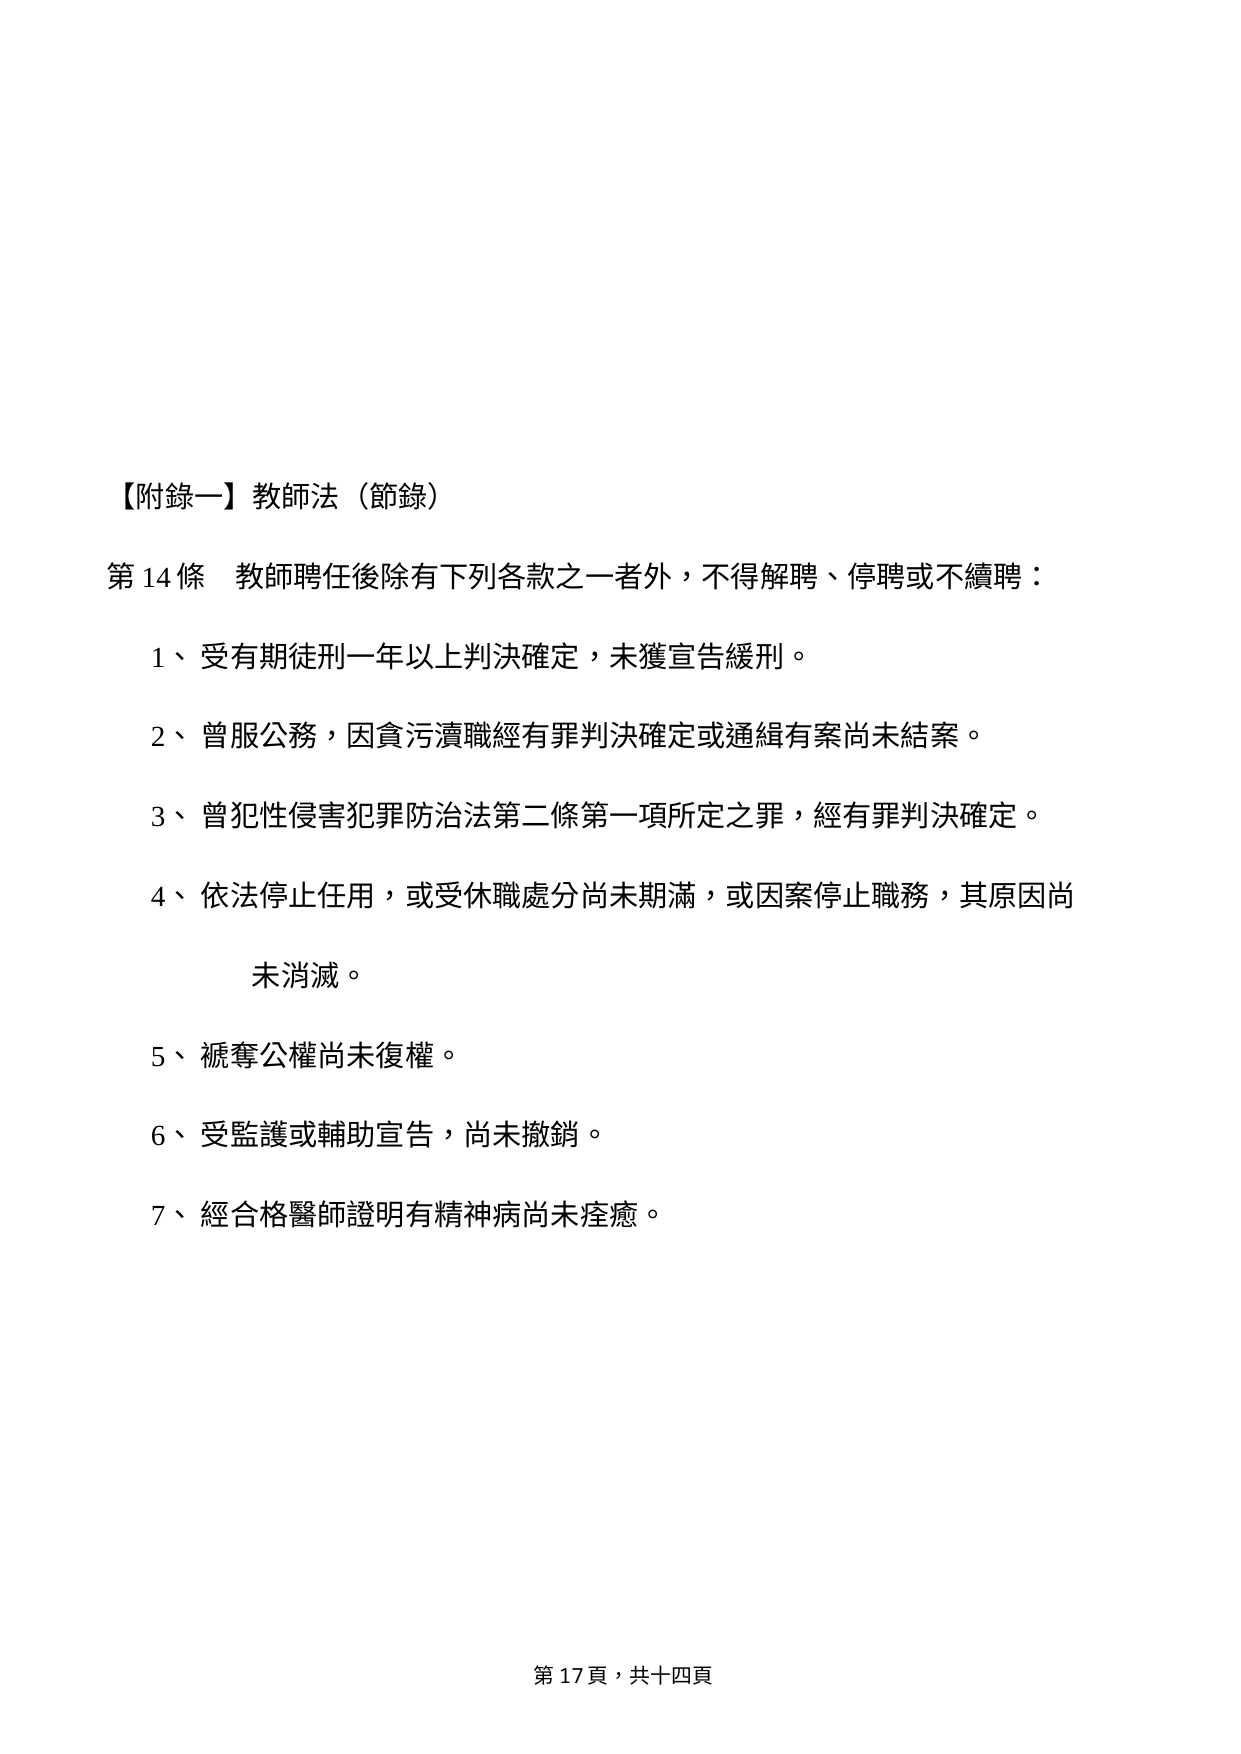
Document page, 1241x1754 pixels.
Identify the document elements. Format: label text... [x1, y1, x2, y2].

list 受監護或輔助宣告，尚未撤銷。 [151, 1091, 1140, 1154]
list 褫奪公權尚未復權。 [151, 1012, 1140, 1074]
list 依法停止任用，或受休職處分尚未期滿，或因案停止職務，其原因尚 [151, 852, 1140, 914]
list 曾服公務，因貪污瀆職經有罪判決確定或通緝有案尚未結案。 [151, 692, 1140, 755]
text 未消滅。 [201, 932, 1140, 994]
list 受有期徒刑一年以上判決確定，未獲宣告緩刑。 [151, 613, 1140, 675]
text 第14條 教師聘任後除有下列各款之一者外，不得解聘、停聘或不續聘： [106, 533, 1140, 595]
list 曾犯性侵害犯罪防治法第二條第一項所定之罪，經有罪判決確定。 [151, 772, 1140, 835]
list 經合格醫師證明有精神病尚未痊癒。 [151, 1171, 1140, 1234]
text 【附錄一】教師法（節錄） [106, 453, 1140, 516]
